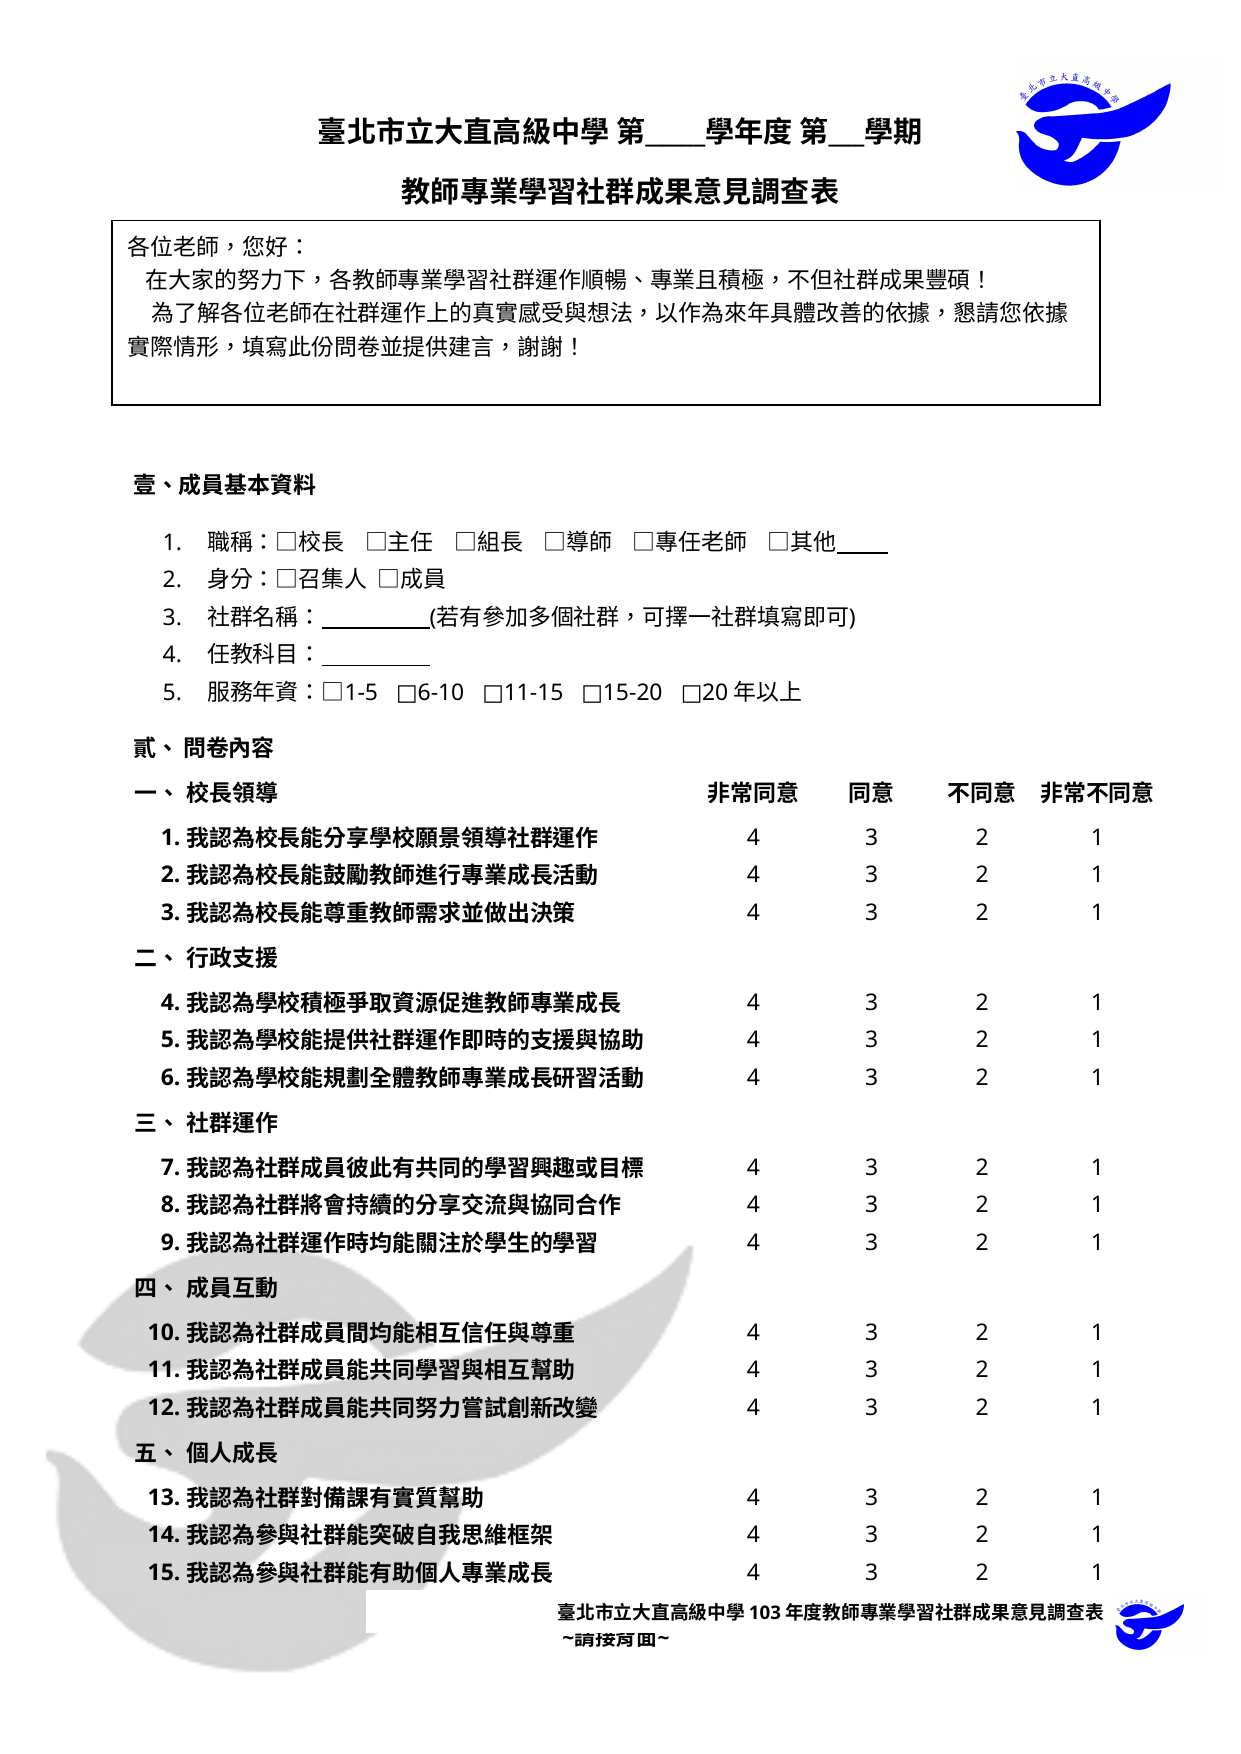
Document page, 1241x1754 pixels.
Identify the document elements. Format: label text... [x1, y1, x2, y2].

text 各位老師，您好： [128, 229, 1084, 262]
table_cell 行政支援 [183, 930, 694, 983]
table_cell 2 [930, 1388, 1034, 1425]
table_cell 7. [131, 1148, 183, 1185]
table_cell 4 [694, 1058, 812, 1095]
table_header 非常不同意 [1034, 765, 1161, 818]
table_cell 9. [131, 1223, 183, 1244]
table_cell [698, 1425, 812, 1478]
table_cell 8. [131, 1185, 183, 1223]
table_cell 2 [930, 1020, 1034, 1058]
table_cell 2 [930, 893, 1034, 930]
table_cell [812, 930, 930, 983]
table_cell 4 [694, 1185, 812, 1223]
table_cell 4 [698, 1388, 812, 1425]
table_cell 2 [930, 1478, 1034, 1515]
list 問卷內容 [133, 728, 1107, 765]
table_cell [812, 1095, 930, 1148]
table_cell 3 [812, 1185, 930, 1223]
text 壹、成員基本資料 [133, 465, 1107, 503]
picture [1013, 53, 1222, 191]
table_header 校長領導 [183, 765, 694, 818]
table_cell 3 [812, 1223, 930, 1260]
table_cell [1034, 930, 1161, 983]
table_cell 2 [930, 983, 1034, 1020]
table_cell [930, 1260, 1034, 1313]
table_cell 3 [812, 855, 930, 893]
table_cell [698, 1260, 812, 1313]
table_cell 3. [131, 893, 183, 930]
table_cell [694, 1095, 812, 1148]
picture [45, 1244, 697, 1679]
table_cell [930, 930, 1034, 983]
table_cell [930, 1095, 1034, 1148]
table_cell 4 [694, 855, 812, 893]
table_cell 1 [1034, 1388, 1161, 1425]
list 社群名稱： (若有參加多個社群，可擇一社群填寫即可) [162, 596, 1107, 634]
table_cell 三、 [131, 1095, 183, 1148]
table_cell 4 [694, 893, 812, 930]
table_cell [1034, 1425, 1161, 1478]
table_cell 3 [812, 1058, 930, 1095]
table_cell 2 [930, 1058, 1034, 1095]
table_cell 3 [812, 818, 930, 855]
table_cell 2 [930, 1223, 1034, 1260]
text 為了解各位老師在社群運作上的真實感受與想法，以作為來年具體改善的依據，懇請您依據實際情形，填寫此份問卷並提供建言，謝謝！ [128, 295, 1084, 362]
table_cell 3 [812, 1350, 930, 1388]
table_cell 4. [131, 983, 183, 1020]
table_cell [702, 1633, 812, 1659]
table_cell 5. [131, 1020, 183, 1058]
table_cell 2 [930, 1553, 1034, 1590]
table_cell 1 [1034, 1058, 1161, 1095]
list 職稱：□校長 □主任 □組長 □導師 □專任老師 □其他 [162, 521, 1107, 559]
table_cell 1 [1034, 1185, 1161, 1223]
table_cell [812, 1425, 930, 1478]
picture [1114, 1590, 1207, 1652]
table_cell 1 [1034, 1313, 1161, 1350]
table_cell 4 [698, 1478, 812, 1515]
table_cell 4 [694, 1148, 812, 1185]
table_cell 1 [1034, 855, 1161, 893]
list 身分：□召集人 □成員 [162, 559, 1107, 596]
table_cell 二、 [131, 930, 183, 983]
list 服務年資：□1-5 □6-10 □11-15 □15-20 □20年以上 [162, 671, 1107, 709]
table_header 同意 [812, 765, 930, 818]
table_cell 3 [812, 983, 930, 1020]
table_cell [930, 1425, 1034, 1478]
table_cell 1 [1034, 1478, 1161, 1515]
table_cell [1034, 1260, 1161, 1313]
table_cell 我認為社群成員彼此有共同的學習興趣或目標 [183, 1148, 694, 1185]
table_cell 4 [698, 1515, 812, 1553]
table_cell 1 [1034, 1515, 1161, 1553]
table_cell 1 [1034, 818, 1161, 855]
table_cell 2 [930, 1313, 1034, 1350]
table_cell 我認為校長能分享學校願景領導社群運作 [183, 818, 694, 855]
table_cell 2 [930, 1350, 1034, 1388]
table_cell [1034, 1095, 1161, 1148]
list 任教科目： [162, 634, 1107, 671]
table_cell 4 [694, 1223, 812, 1260]
text 在大家的努力下，各教師專業學習社群運作順暢、專業且積極，不但社群成果豐碩！ [128, 262, 1084, 295]
table_cell 社群運作 [183, 1095, 694, 1148]
table_cell 我認為學校能規劃全體教師專業成長研習活動 [183, 1058, 694, 1095]
table_cell 2. [131, 855, 183, 893]
table_cell 2 [930, 1185, 1034, 1223]
table_cell 我認為校長能鼓勵教師進行專業成長活動 [183, 855, 694, 893]
table_cell 3 [812, 1478, 930, 1515]
table_cell 我認為校長能尊重教師需求並做出決策 [183, 893, 694, 930]
table_cell 2 [930, 1148, 1034, 1185]
table_cell [694, 930, 812, 983]
table_cell 3 [812, 1148, 930, 1185]
table_cell 3 [812, 1388, 930, 1425]
table_cell 2 [930, 818, 1034, 855]
table_cell 1 [1034, 1148, 1161, 1185]
table_cell 我認為學校能提供社群運作即時的支援與協助 [183, 1020, 694, 1058]
text 臺北市立大直高級中學 第_____學年度 第___學期 [133, 108, 1013, 151]
table_cell 1 [1034, 1223, 1161, 1260]
table_cell 4 [698, 1313, 812, 1350]
table_header 非常同意 [694, 765, 812, 818]
table_cell 3 [812, 1313, 930, 1350]
table_cell [1034, 1633, 1161, 1659]
table_cell 4 [698, 1553, 812, 1590]
table_cell 3 [812, 1020, 930, 1058]
table_cell [812, 1260, 930, 1313]
table_cell [812, 1633, 930, 1659]
text 教師專業學習社群成果意見調查表 [133, 169, 1107, 211]
table_cell 3 [812, 1515, 930, 1553]
table_cell 4 [694, 818, 812, 855]
table_cell [930, 1633, 1034, 1659]
table_cell 1 [1034, 893, 1161, 930]
table_cell 1 [1034, 983, 1161, 1020]
table_cell 1 [1034, 1350, 1161, 1388]
table_cell 3 [812, 1553, 930, 1590]
table_cell 2 [930, 1515, 1034, 1553]
picture [306, 1244, 313, 1250]
table_cell 1 [1034, 1020, 1161, 1058]
table_cell 2 [930, 855, 1034, 893]
table_header 不同意 [930, 765, 1034, 818]
table_cell 3 [812, 893, 930, 930]
table_cell 4 [694, 983, 812, 1020]
table_cell 1 [1034, 1553, 1161, 1590]
table_cell 4 [694, 1020, 812, 1058]
table_cell 我認為學校積極爭取資源促進教師專業成長 [183, 983, 694, 1020]
table_cell 4 [698, 1350, 812, 1388]
table_header 一、 [131, 765, 183, 818]
table_cell 6. [131, 1058, 183, 1095]
table_cell 我認為社群將會持續的分享交流與協同合作 [183, 1185, 694, 1223]
table_cell 我認為社群運作時均能關注於學生的學習 [183, 1223, 694, 1244]
table_cell 1. [131, 818, 183, 855]
